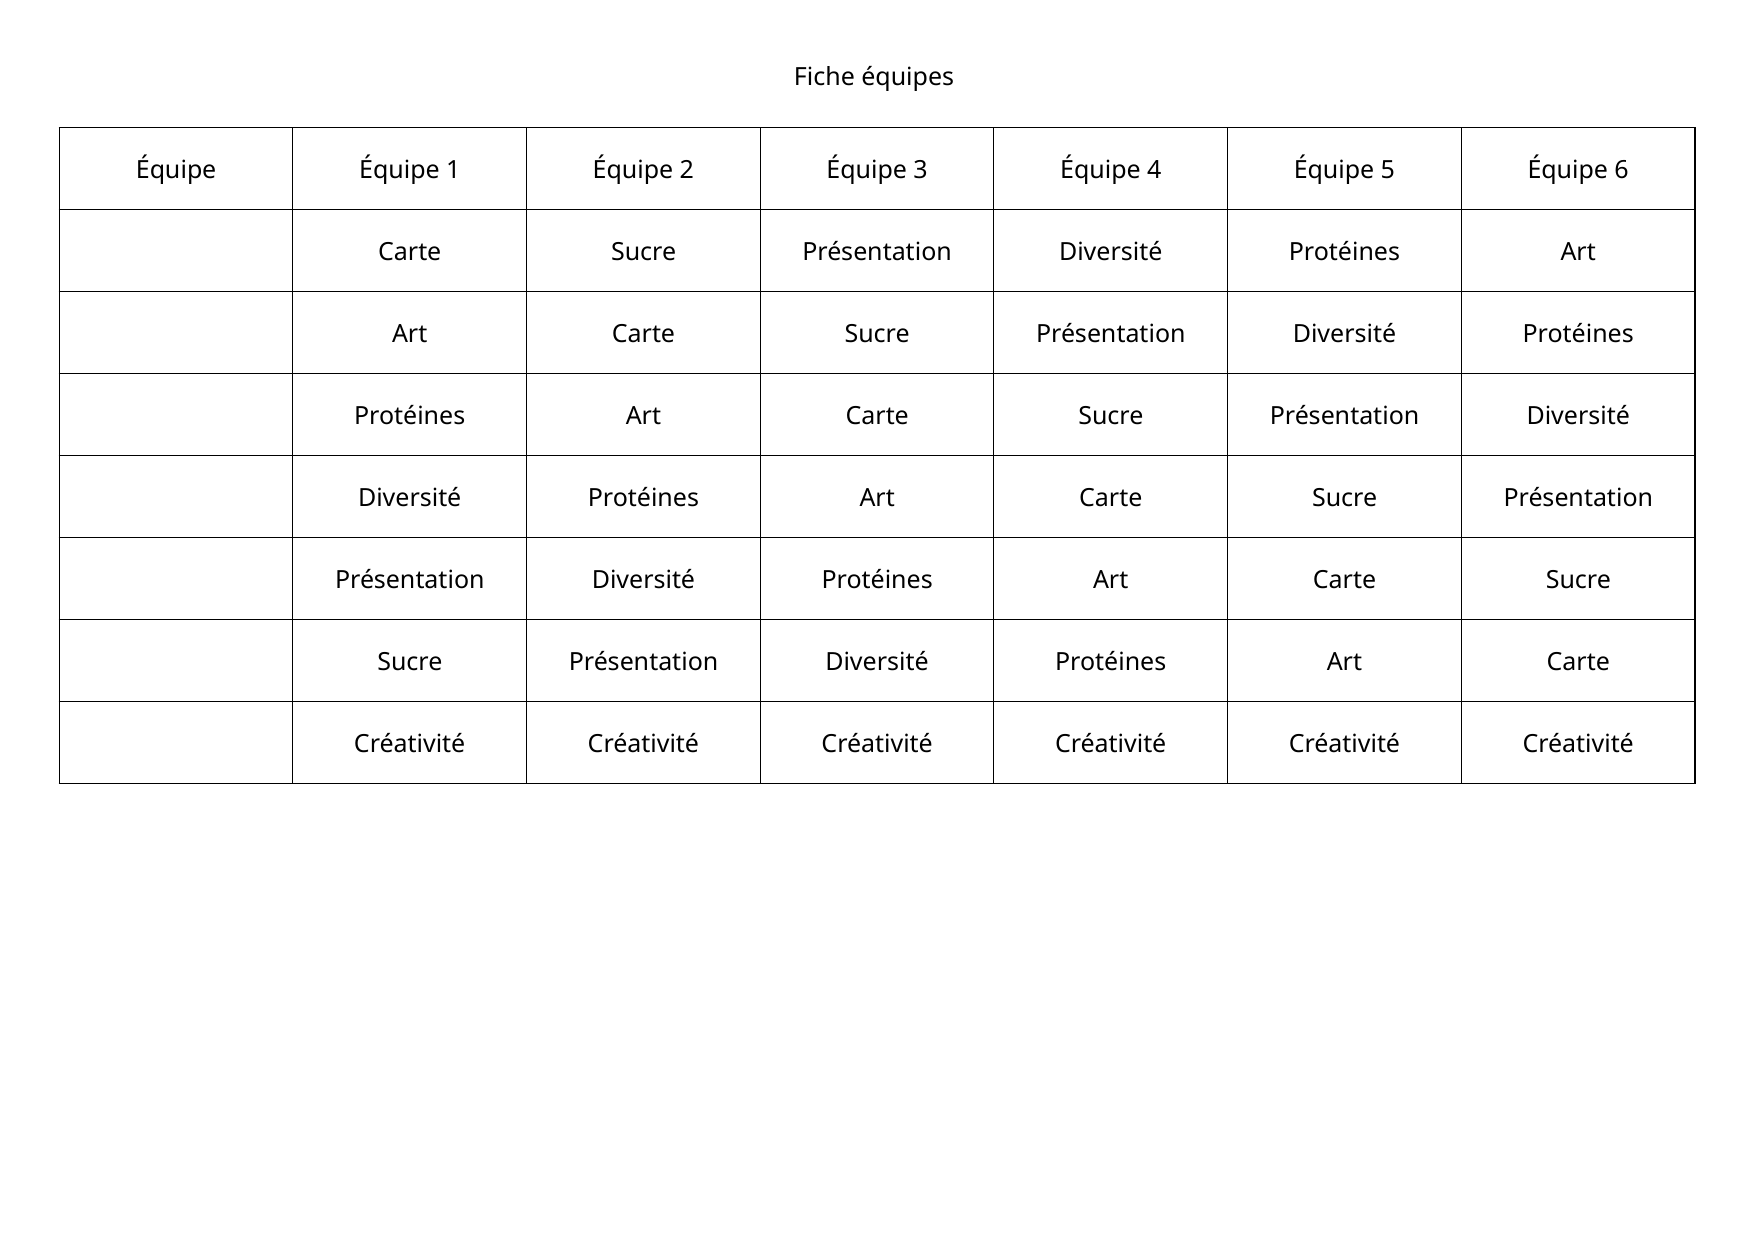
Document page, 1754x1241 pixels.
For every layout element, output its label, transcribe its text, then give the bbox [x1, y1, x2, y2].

table_header Équipe 2 [527, 128, 760, 209]
table_cell Créativité [293, 702, 526, 783]
table_header Équipe 1 [293, 128, 526, 209]
table_cell Créativité [761, 702, 993, 783]
table_cell Carte [1228, 538, 1461, 619]
table_header Équipe 6 [1462, 128, 1694, 209]
table_header Équipe 3 [761, 128, 993, 209]
table_header Équipe 5 [1228, 128, 1461, 209]
table_cell Sucre [527, 210, 760, 291]
table_cell Art [527, 374, 760, 455]
table_cell Carte [1462, 620, 1694, 701]
table_cell Art [1462, 210, 1694, 291]
table_cell Art [994, 538, 1227, 619]
table_cell Présentation [761, 210, 993, 291]
table_cell Créativité [994, 702, 1227, 783]
table_cell Diversité [994, 210, 1227, 291]
table_cell Sucre [761, 292, 993, 373]
table_cell [60, 292, 292, 373]
table_cell Carte [293, 210, 526, 291]
table_cell Protéines [994, 620, 1227, 701]
table_cell Protéines [1228, 210, 1461, 291]
table_cell Carte [994, 456, 1227, 537]
table_cell Protéines [761, 538, 993, 619]
table_cell [60, 456, 292, 537]
table_cell Présentation [1462, 456, 1694, 537]
table_cell Diversité [1228, 292, 1461, 373]
table_cell Sucre [293, 620, 526, 701]
table_cell Protéines [293, 374, 526, 455]
table_cell Créativité [527, 702, 760, 783]
table_header Équipe [60, 128, 292, 209]
table_cell [60, 620, 292, 701]
text Fiche équipes [59, 59, 1695, 93]
table_cell Présentation [293, 538, 526, 619]
table_cell Sucre [1462, 538, 1694, 619]
table_cell Carte [761, 374, 993, 455]
table_cell [60, 702, 292, 783]
table_cell [60, 538, 292, 619]
table_cell Présentation [527, 620, 760, 701]
table_cell Sucre [1228, 456, 1461, 537]
table_cell [60, 210, 292, 291]
table_cell Protéines [1462, 292, 1694, 373]
table_cell Art [761, 456, 993, 537]
table_cell Diversité [527, 538, 760, 619]
table_cell Diversité [1462, 374, 1694, 455]
table_cell Art [293, 292, 526, 373]
table_cell [60, 374, 292, 455]
table_cell Diversité [761, 620, 993, 701]
table_cell Créativité [1228, 702, 1461, 783]
table_cell Art [1228, 620, 1461, 701]
table_cell Créativité [1462, 702, 1694, 783]
table_cell Présentation [1228, 374, 1461, 455]
table_header Équipe 4 [994, 128, 1227, 209]
table_cell Carte [527, 292, 760, 373]
table_cell Protéines [527, 456, 760, 537]
table_cell Sucre [994, 374, 1227, 455]
table_cell Présentation [994, 292, 1227, 373]
table_cell Diversité [293, 456, 526, 537]
